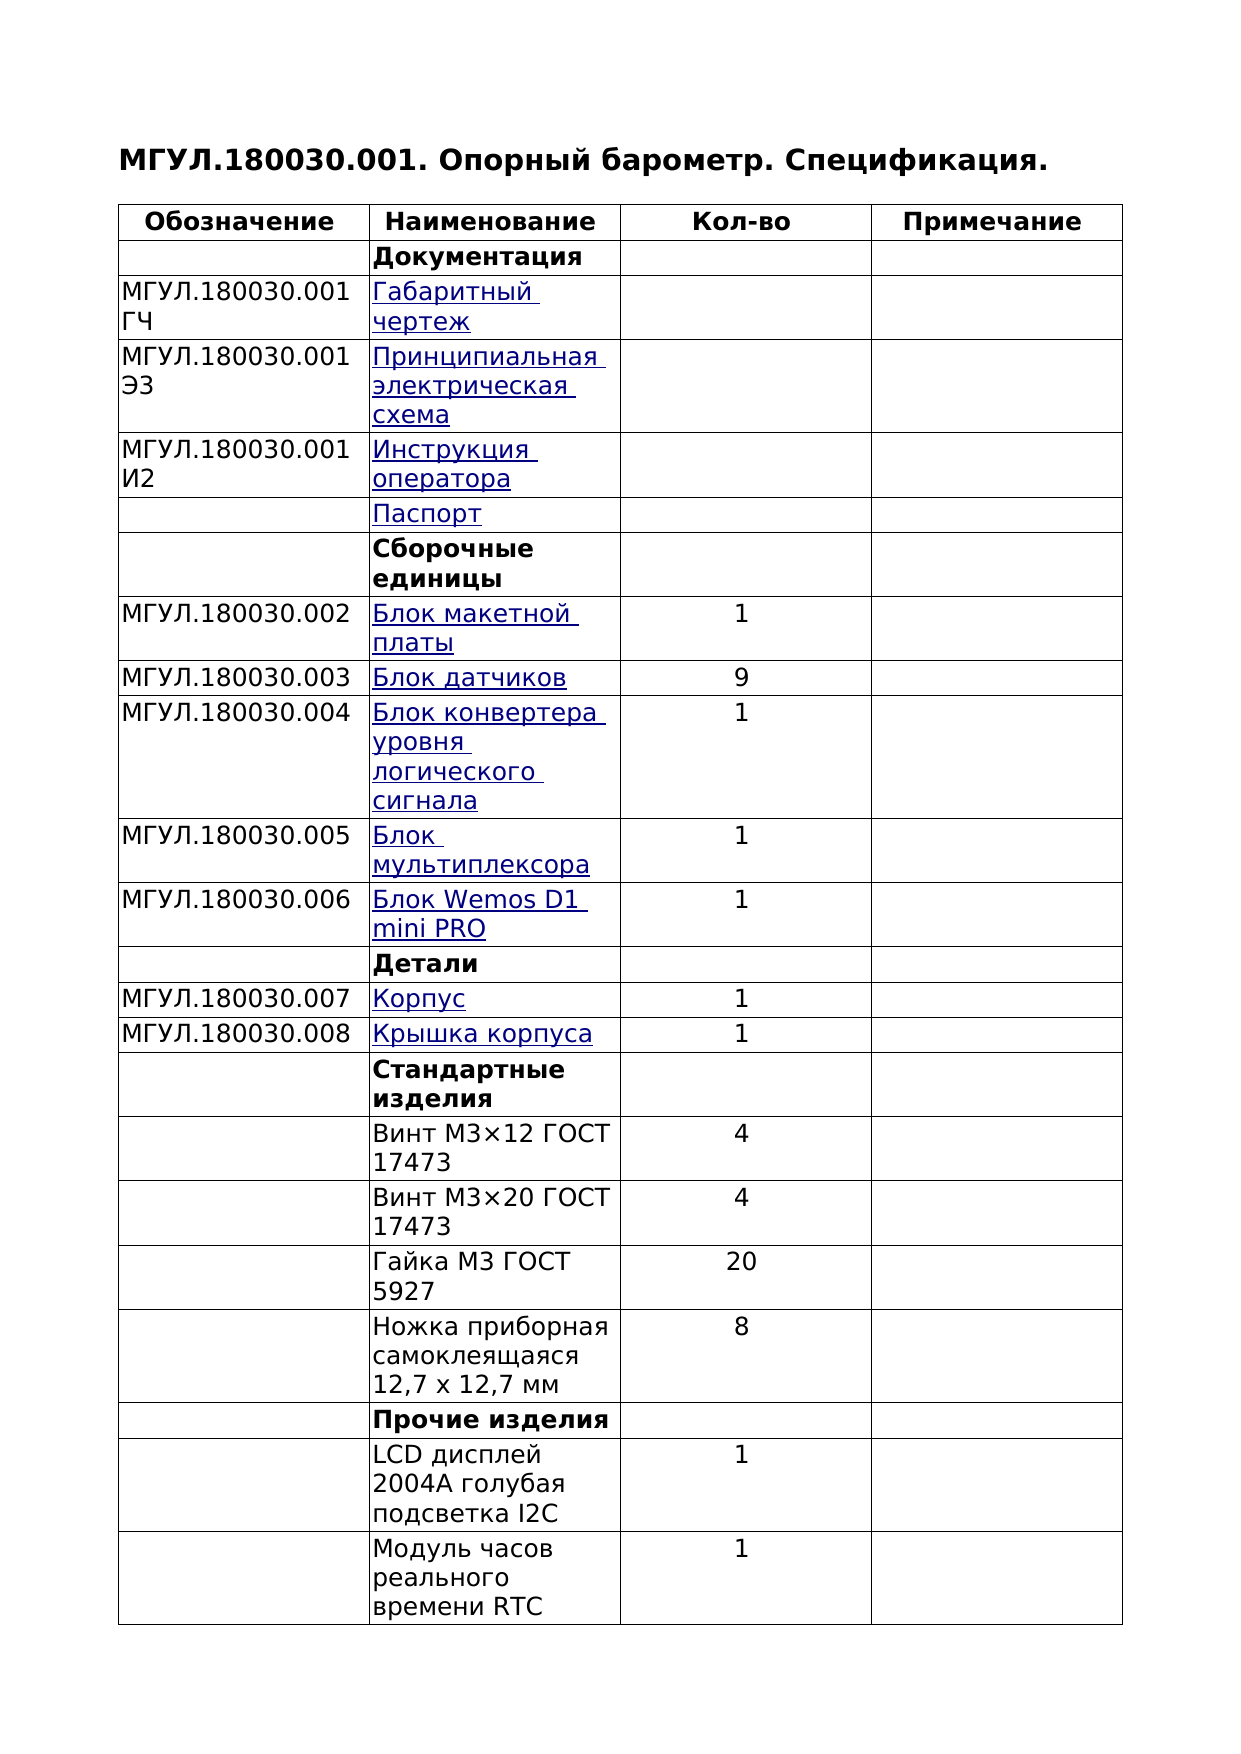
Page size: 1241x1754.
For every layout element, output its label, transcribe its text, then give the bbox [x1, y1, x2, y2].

table_cell [872, 883, 1122, 946]
table_cell [872, 1053, 1122, 1116]
table_cell Инструкция оператора [370, 433, 620, 497]
table_cell [872, 947, 1122, 982]
table_cell [621, 533, 871, 596]
table_cell [621, 433, 871, 497]
table_cell [119, 947, 369, 982]
table_cell 1 [621, 883, 871, 946]
table_cell МГУЛ.180030.001Э3 [119, 340, 369, 432]
table_cell Ножка приборная самоклеящаяся 12,7 х 12,7 мм [370, 1310, 620, 1402]
table_cell [119, 1053, 369, 1116]
table_cell [872, 661, 1122, 695]
table_header Обозначение [119, 205, 369, 239]
table_cell 1 [621, 1532, 871, 1624]
table_cell Детали [370, 947, 620, 982]
table_cell 9 [621, 661, 871, 695]
table_header Примечание [872, 205, 1122, 239]
table_cell [872, 498, 1122, 532]
table_cell МГУЛ.180030.001И2 [119, 433, 369, 497]
table_cell 1 [621, 597, 871, 660]
table_cell [119, 1439, 369, 1531]
table_cell [119, 498, 369, 532]
table_cell МГУЛ.180030.004 [119, 696, 369, 818]
table_cell [621, 498, 871, 532]
table_cell [872, 819, 1122, 882]
table_cell [872, 241, 1122, 274]
table_cell [872, 1403, 1122, 1437]
table_cell [872, 1439, 1122, 1531]
table_cell Документация [370, 241, 620, 274]
table_cell [872, 597, 1122, 660]
table_cell [621, 1403, 871, 1437]
table_cell [872, 1532, 1122, 1624]
table_cell МГУЛ.180030.008 [119, 1018, 369, 1052]
table_cell [872, 1117, 1122, 1180]
table_cell Винт М3×12 ГОСТ 17473 [370, 1117, 620, 1180]
table_cell [621, 1053, 871, 1116]
table_cell Паспорт [370, 498, 620, 532]
table_cell Винт М3×20 ГОСТ 17473 [370, 1181, 620, 1244]
subtitle МГУЛ.180030.001. Опорный барометр. Спецификация. [118, 143, 1122, 177]
table_cell [872, 340, 1122, 432]
table_cell [621, 340, 871, 432]
table_cell [119, 1532, 369, 1624]
table_cell МГУЛ.180030.006 [119, 883, 369, 946]
table_cell Блок Wemos D1 mini PRO [370, 883, 620, 946]
table_cell 1 [621, 1439, 871, 1531]
table_cell [119, 1310, 369, 1402]
table_cell 1 [621, 819, 871, 882]
table_cell [119, 1181, 369, 1244]
table_cell Блок конвертера уровня логического сигнала [370, 696, 620, 818]
table_cell 8 [621, 1310, 871, 1402]
table_cell [621, 276, 871, 339]
table_cell Принципиальная электрическая схема [370, 340, 620, 432]
table_cell 4 [621, 1117, 871, 1180]
table_cell Стандартные изделия [370, 1053, 620, 1116]
table_cell МГУЛ.180030.001ГЧ [119, 276, 369, 339]
table_cell [119, 533, 369, 596]
table_cell 1 [621, 983, 871, 1017]
table_cell 20 [621, 1246, 871, 1309]
table_cell Крышка корпуса [370, 1018, 620, 1052]
table_cell Блок датчиков [370, 661, 620, 695]
table_cell [872, 276, 1122, 339]
table_cell [872, 983, 1122, 1017]
table_cell [872, 696, 1122, 818]
table_cell [621, 947, 871, 982]
table_cell [872, 433, 1122, 497]
table_cell Гайка M3 ГОСТ 5927 [370, 1246, 620, 1309]
table_cell МГУЛ.180030.005 [119, 819, 369, 882]
table_cell МГУЛ.180030.007 [119, 983, 369, 1017]
table_cell [872, 533, 1122, 596]
table_cell Прочие изделия [370, 1403, 620, 1437]
table_cell [872, 1181, 1122, 1244]
table_cell [119, 1246, 369, 1309]
table_cell 4 [621, 1181, 871, 1244]
table_cell Блок мультиплексора [370, 819, 620, 882]
table_cell Блок макетной платы [370, 597, 620, 660]
table_cell [872, 1246, 1122, 1309]
table_cell 1 [621, 696, 871, 818]
table_cell [119, 1117, 369, 1180]
table_cell [119, 1403, 369, 1437]
table_cell [872, 1018, 1122, 1052]
table_header Кол-во [621, 205, 871, 239]
table_cell LCD дисплей 2004A голубая подсветка I2C [370, 1439, 620, 1531]
table_cell 1 [621, 1018, 871, 1052]
table_cell Габаритный чертеж [370, 276, 620, 339]
table_cell Модуль часов реального времени RTC [370, 1532, 620, 1624]
table_cell [872, 1310, 1122, 1402]
table_cell Корпус [370, 983, 620, 1017]
table_cell [119, 241, 369, 274]
table_cell МГУЛ.180030.002 [119, 597, 369, 660]
table_header Наименование [370, 205, 620, 239]
table_cell Сборочные единицы [370, 533, 620, 596]
table_cell [621, 241, 871, 274]
table_cell МГУЛ.180030.003 [119, 661, 369, 695]
